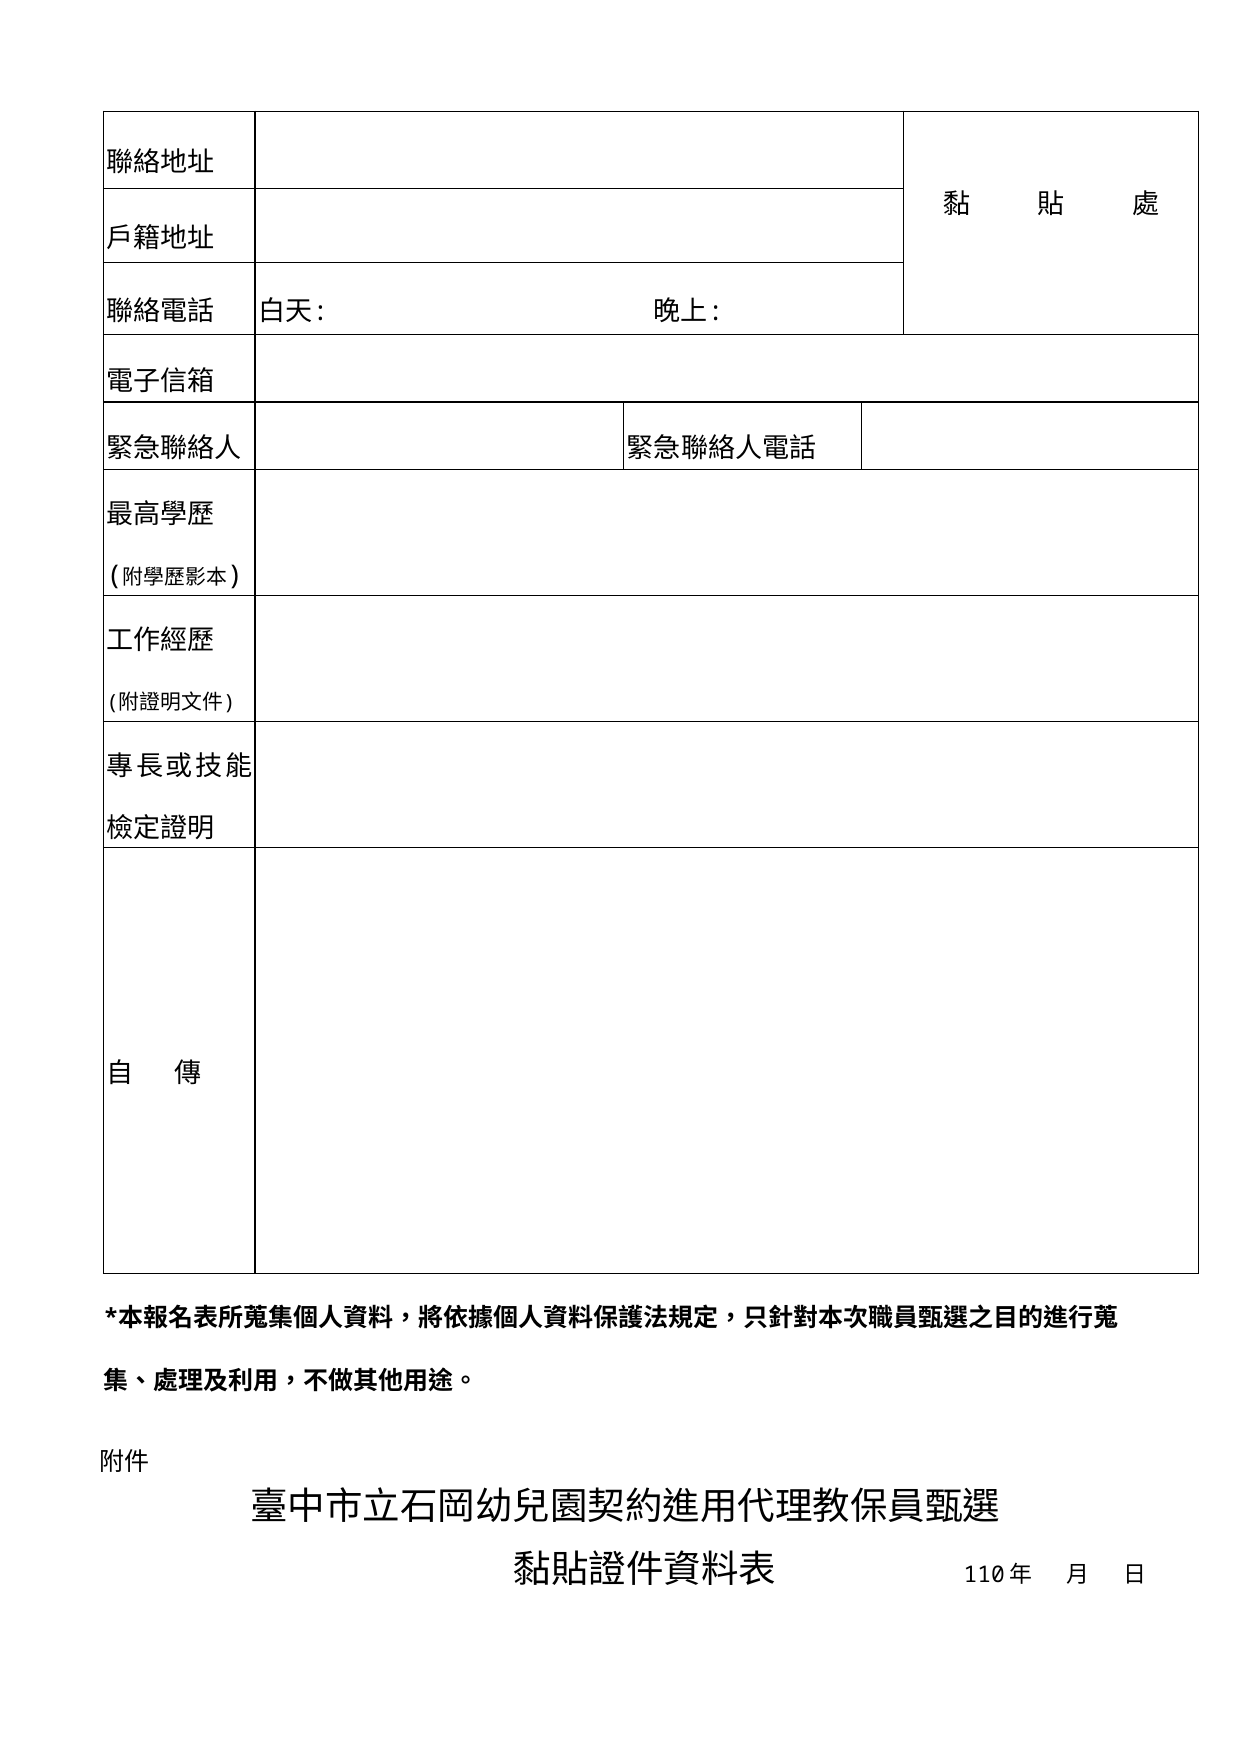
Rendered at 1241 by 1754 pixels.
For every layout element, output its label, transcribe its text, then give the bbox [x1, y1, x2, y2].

table_cell 戶籍地址 [104, 189, 254, 262]
table_cell [256, 722, 1198, 847]
table_cell 白天: 晚上: [256, 263, 903, 333]
table_cell [256, 112, 903, 188]
table_cell [256, 848, 1198, 1273]
table_cell 聯絡地址 [104, 112, 254, 188]
text *本報名表所蒐集個人資料，將依據個人資料保護法規定，只針對本次職員甄選之目的進行蒐集、處理及利用，不做其他用途。 [103, 1274, 1122, 1399]
table_cell 緊急聯絡人電話 [624, 403, 861, 469]
table_cell [256, 596, 1198, 721]
table_cell [256, 335, 1198, 401]
table_cell 工作經歷 (附證明文件) [104, 596, 254, 721]
table_cell 自 傳 [104, 848, 254, 1273]
table_cell [256, 189, 903, 262]
table_cell 電子信箱 [104, 335, 254, 401]
text 臺中市立石岡幼兒園契約進用代理教保員甄選 [84, 1434, 1147, 1524]
text 附件2 [99, 1442, 168, 1479]
text 黏貼證件資料表 110年 月 日 [103, 1524, 1147, 1587]
table_cell 黏 貼 處 [904, 112, 1198, 333]
table_cell 最高學歷 (附學歷影本) [104, 470, 254, 595]
table_cell [256, 470, 1198, 595]
table_cell 專長或技能檢定證明 [104, 722, 254, 847]
table_cell [862, 403, 1198, 469]
table_cell [256, 403, 623, 469]
table_cell 聯絡電話 [104, 263, 254, 333]
table_cell 緊急聯絡人 [104, 403, 254, 469]
